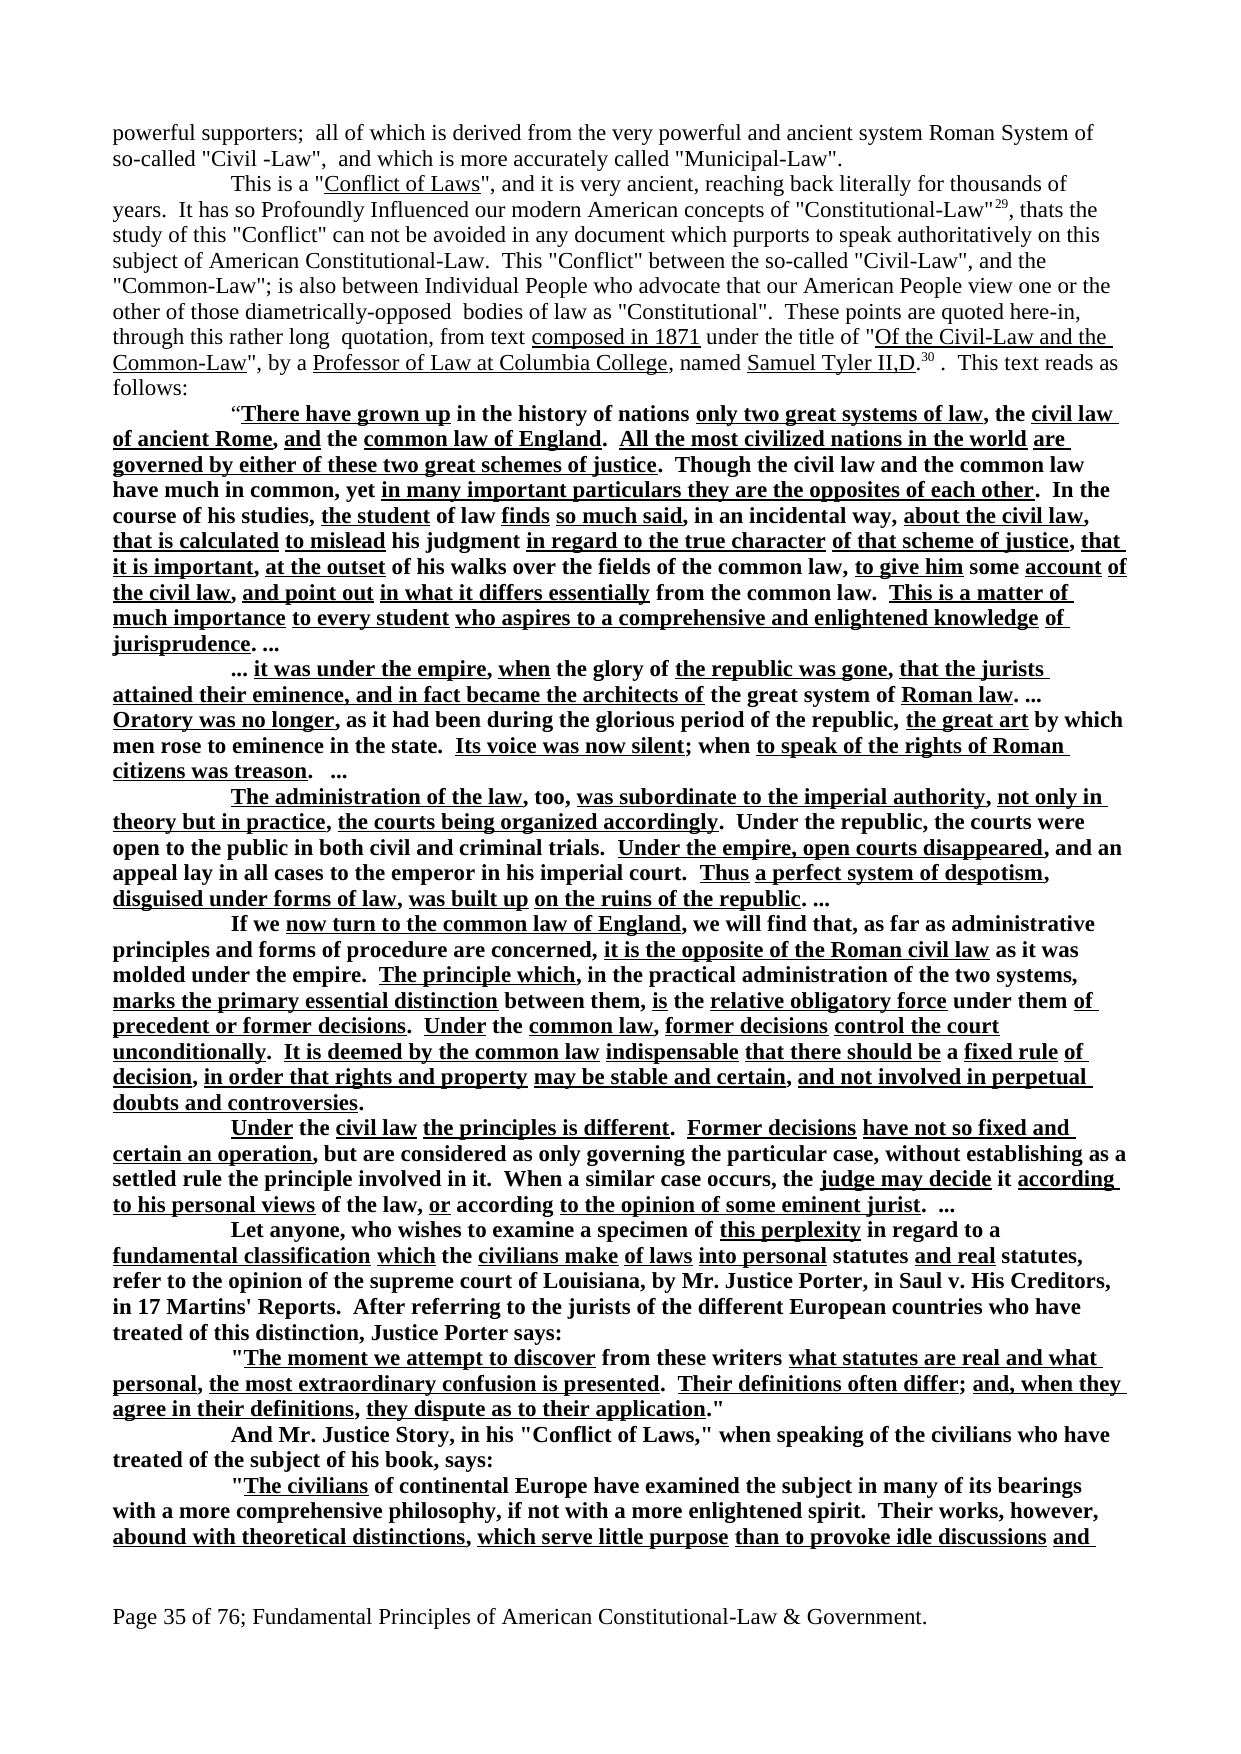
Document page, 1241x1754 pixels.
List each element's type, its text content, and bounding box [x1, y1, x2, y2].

text powerful supporters; all of which is derived from the very powerful and ancient system Roman System of so-called "Civil -Law", and which is more accurately called "Municipal-Law". [112, 120, 1128, 171]
text The administration of the law, too, was subordinate to the imperial authority, not only in theory but in practice, the courts being organized accordingly. Under the republic, the courts were open to the public in both civil and criminal trials. Under the empire, open courts disappeared, and an appeal lay in all cases to the emperor in his imperial court. Thus a perfect system of despotism, disguised under forms of law, was built up on the ruins of the republic. ... [112, 783, 1128, 911]
text Under the civil law the principles is different. Former decisions have not so fixed and certain an operation, but are considered as only governing the particular case, without establishing as a settled rule the principle involved in it. When a similar case occurs, the judge may decide it according to his personal views of the law, or according to the opinion of some eminent jurist. ... [112, 1115, 1128, 1217]
text Let anyone, who wishes to examine a specimen of this perplexity in regard to a fundamental classification which the civilians make of laws into personal statutes and real statutes, refer to the opinion of the supreme court of Louisiana, by Mr. Justice Porter, in Saul v. His Creditors, in 17 Martins' Reports. After referring to the jurists of the different European countries who have treated of this distinction, Justice Porter says: [112, 1217, 1128, 1345]
text And Mr. Justice Story, in his "Conflict of Laws," when speaking of the civilians who have treated of the subject of his book, says: [112, 1422, 1128, 1473]
text “There have grown up in the history of nations only two great systems of law, the civil law of ancient Rome, and the common law of England. All the most civilized nations in the world are governed by either of these two great schemes of justice. Though the civil law and the common law have much in common, yet in many important particulars they are the opposites of each other. In the course of his studies, the student of law finds so much said, in an incidental way, about the civil law, that is calculated to mislead his judgment in regard to the true character of that scheme of justice, that it is important, at the outset of his walks over the fields of the common law, to give him some account of the civil law, and point out in what it differs essentially from the common law. This is a matter of much importance to every student who aspires to a comprehensive and enlightened knowledge of jurisprudence. ... [112, 401, 1128, 656]
text This is a "Conflict of Laws", and it is very ancient, reaching back literally for thousands of years. It has so Profoundly Influenced our modern American concepts of "Constitutional-Law", thats the study of this "Conflict" can not be avoided in any document which purports to speak authoritatively on this subject of American Constitutional-Law. This "Conflict" between the so-called "Civil-Law", and the "Common-Law"; is also between Individual People who advocate that our American People view one or the other of those diametrically-opposed bodies of law as "Constitutional". These points are quoted here-in, through this rather long quotation, from text composed in 1871 under the title of "Of the Civil-Law and the Common-Law", by a Professor of Law at Columbia College, named Samuel Tyler II,D. . This text reads as follows: [112, 171, 1128, 401]
text If we now turn to the common law of England, we will find that, as far as administrative principles and forms of procedure are concerned, it is the opposite of the Roman civil law as it was molded under the empire. The principle which, in the practical administration of the two systems, marks the primary essential distinction between them, is the relative obligatory force under them of precedent or former decisions. Under the common law, former decisions control the court unconditionally. It is deemed by the common law indispensable that there should be a fixed rule of decision, in order that rights and property may be stable and certain, and not involved in perpetual doubts and controversies. [112, 911, 1128, 1115]
text ... it was under the empire, when the glory of the republic was gone, that the jurists attained their eminence, and in fact became the architects of the great system of Roman law. ... Oratory was no longer, as it had been during the glorious period of the republic, the great art by which men rose to eminence in the state. Its voice was now silent; when to speak of the rights of Roman citizens was treason. ... [112, 656, 1128, 783]
text "The moment we attempt to discover from these writers what statutes are real and what personal, the most extraordinary confusion is presented. Their definitions often differ; and, when they agree in their definitions, they dispute as to their application." [112, 1345, 1128, 1422]
text "The civilians of continental Europe have examined the subject in many of its bearings with a more comprehensive philosophy, if not with a more enlightened spirit. Their works, however, abound with theoretical distinctions, which serve little purpose than to provoke idle discussions and [112, 1473, 1128, 1549]
